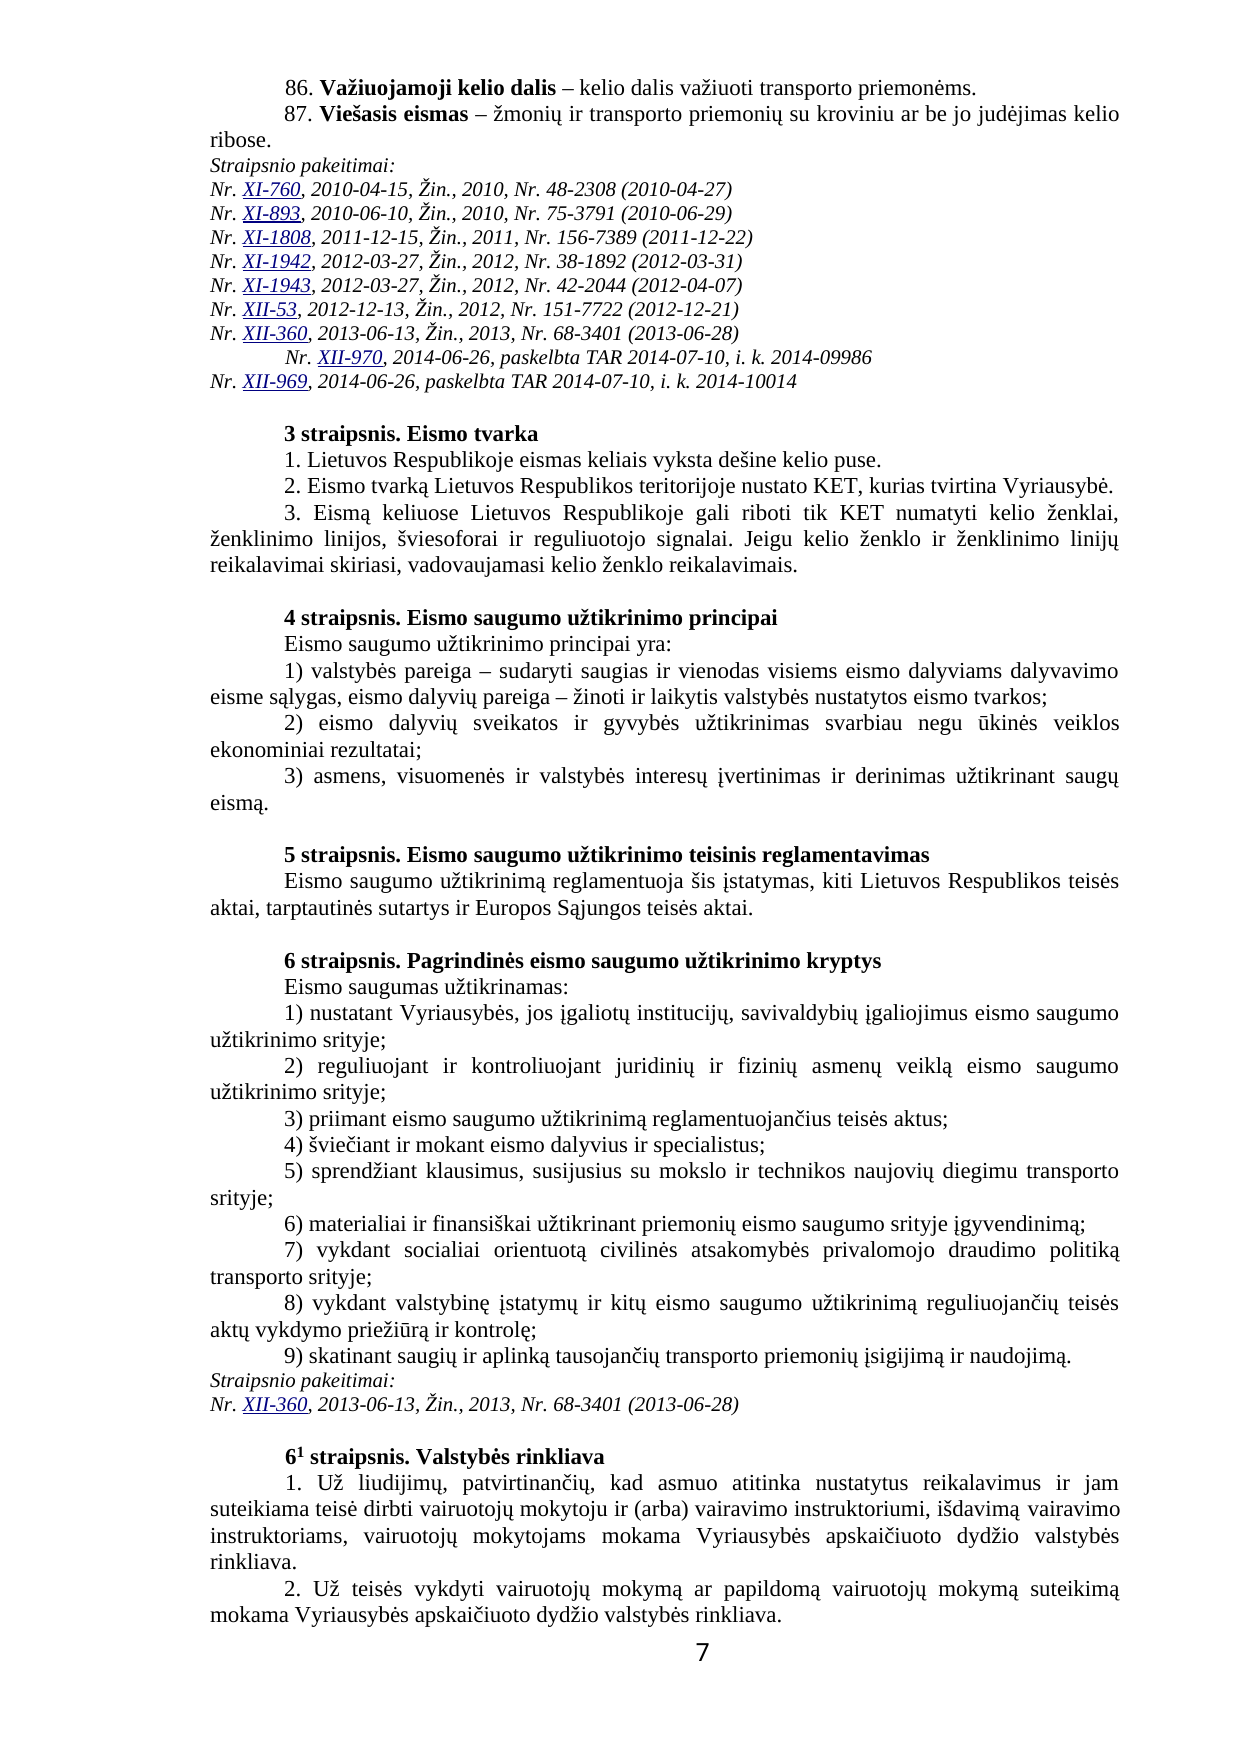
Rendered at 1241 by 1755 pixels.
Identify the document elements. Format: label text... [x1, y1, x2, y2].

text 5 straipsnis. Eismo saugumo užtikrinimo teisinis reglamentavimas [210, 841, 1120, 868]
text Eismo saugumas užtikrinamas: [210, 973, 1120, 999]
text 1. Už liudijimų, patvirtinančių, kad asmuo atitinka nustatytus reikalavimus ir jam suteikiama teisė dirbti vairuotojų mokytoju ir (arba) vairavimo instruktoriumi, išdavimą vairavimo instruktoriams, vairuotojų mokytojams mokama Vyriausybės apskaičiuoto dydžio valstybės rinkliava. [210, 1469, 1120, 1574]
text Eismo saugumo užtikrinimo principai yra: [210, 630, 1120, 657]
text 1) valstybės pareiga – sudaryti saugias ir vienodas visiems eismo dalyviams dalyvavimo eisme sąlygas, eismo dalyvių pareiga – žinoti ir laikytis valstybės nustatytos eismo tvarkos; [210, 657, 1120, 709]
text Nr. XI-893, 2010-06-10, Žin., 2010, Nr. 75-3791 (2010-06-29) [210, 201, 1120, 225]
text 3. Eismą keliuose Lietuvos Respublikoje gali riboti tik KET numatyti kelio ženklai, ženklinimo linijos, šviesoforai ir reguliuotojo signalai. Jeigu kelio ženklo ir ženklinimo linijų reikalavimai skiriasi, vadovaujamasi kelio ženklo reikalavimais. [210, 499, 1120, 578]
text Nr. XII-53, 2012-12-13, Žin., 2012, Nr. 151-7722 (2012-12-21) [210, 297, 1120, 321]
text 3) priimant eismo saugumo užtikrinimą reglamentuojančius teisės aktus; [210, 1105, 1120, 1131]
text 8) vykdant valstybinę įstatymų ir kitų eismo saugumo užtikrinimą reguliuojančių teisės aktų vykdymo priežiūrą ir kontrolę; [210, 1289, 1120, 1342]
text 2) eismo dalyvių sveikatos ir gyvybės užtikrinimas svarbiau negu ūkinės veiklos ekonominiai rezultatai; [210, 709, 1120, 762]
text Nr. XII-970, 2014-06-26, paskelbta TAR 2014-07-10, i. k. 2014-09986 [210, 345, 1120, 369]
text 9) skatinant saugių ir aplinką tausojančių transporto priemonių įsigijimą ir naudojimą. [210, 1342, 1120, 1368]
text 6 straipsnis. Pagrindinės eismo saugumo užtikrinimo kryptys [210, 947, 1120, 973]
text 2. Už teisės vykdyti vairuotojų mokymą ar papildomą vairuotojų mokymą suteikimą mokama Vyriausybės apskaičiuoto dydžio valstybės rinkliava. [210, 1574, 1120, 1627]
text 86. Važiuojamoji kelio dalis – kelio dalis važiuoti transporto priemonėms. [210, 73, 1120, 100]
text 5) sprendžiant klausimus, susijusius su mokslo ir technikos naujovių diegimu transporto srityje; [210, 1157, 1120, 1210]
text 7) vykdant socialiai orientuotą civilinės atsakomybės privalomojo draudimo politiką transporto srityje; [210, 1237, 1120, 1289]
text 87. Viešasis eismas – žmonių ir transporto priemonių su kroviniu ar be jo judėjimas kelio ribose. [210, 100, 1120, 153]
text Nr. XI-1808, 2011-12-15, Žin., 2011, Nr. 156-7389 (2011-12-22) [210, 225, 1120, 249]
text 6) materialiai ir finansiškai užtikrinant priemonių eismo saugumo srityje įgyvendinimą; [210, 1210, 1120, 1237]
text 3) asmens, visuomenės ir valstybės interesų įvertinimas ir derinimas užtikrinant saugų eismą. [210, 762, 1120, 815]
text Nr. XI-760, 2010-04-15, Žin., 2010, Nr. 48-2308 (2010-04-27) [210, 177, 1120, 201]
text Nr. XI-1943, 2012-03-27, Žin., 2012, Nr. 42-2044 (2012-04-07) [210, 273, 1120, 297]
text Straipsnio pakeitimai: [210, 1368, 1120, 1392]
text 4 straipsnis. Eismo saugumo užtikrinimo principai [210, 604, 1120, 630]
text Nr. XII-360, 2013-06-13, Žin., 2013, Nr. 68-3401 (2013-06-28) [210, 1392, 1120, 1416]
text Nr. XII-360, 2013-06-13, Žin., 2013, Nr. 68-3401 (2013-06-28) [210, 321, 1120, 345]
text Eismo saugumo užtikrinimą reglamentuoja šis įstatymas, kiti Lietuvos Respublikos teisės aktai, tarptautinės sutartys ir Europos Sąjungos teisės aktai. [210, 868, 1120, 920]
text 61 straipsnis. Valstybės rinkliava [210, 1443, 1120, 1469]
text 4) šviečiant ir mokant eismo dalyvius ir specialistus; [210, 1131, 1120, 1157]
text Nr. XI-1942, 2012-03-27, Žin., 2012, Nr. 38-1892 (2012-03-31) [210, 249, 1120, 273]
text 2) reguliuojant ir kontroliuojant juridinių ir fizinių asmenų veiklą eismo saugumo užtikrinimo srityje; [210, 1052, 1120, 1105]
text 3 straipsnis. Eismo tvarka [210, 419, 1120, 446]
text 1. Lietuvos Respublikoje eismas keliais vyksta dešine kelio puse. [210, 446, 1120, 472]
text Straipsnio pakeitimai: [210, 153, 1120, 177]
text Nr. XII-969, 2014-06-26, paskelbta TAR 2014-07-10, i. k. 2014-10014 [210, 369, 1120, 393]
text 2. Eismo tvarką Lietuvos Respublikos teritorijoje nustato KET, kurias tvirtina Vyriausybė. [210, 472, 1120, 499]
text 1) nustatant Vyriausybės, jos įgaliotų institucijų, savivaldybių įgaliojimus eismo saugumo užtikrinimo srityje; [210, 999, 1120, 1052]
